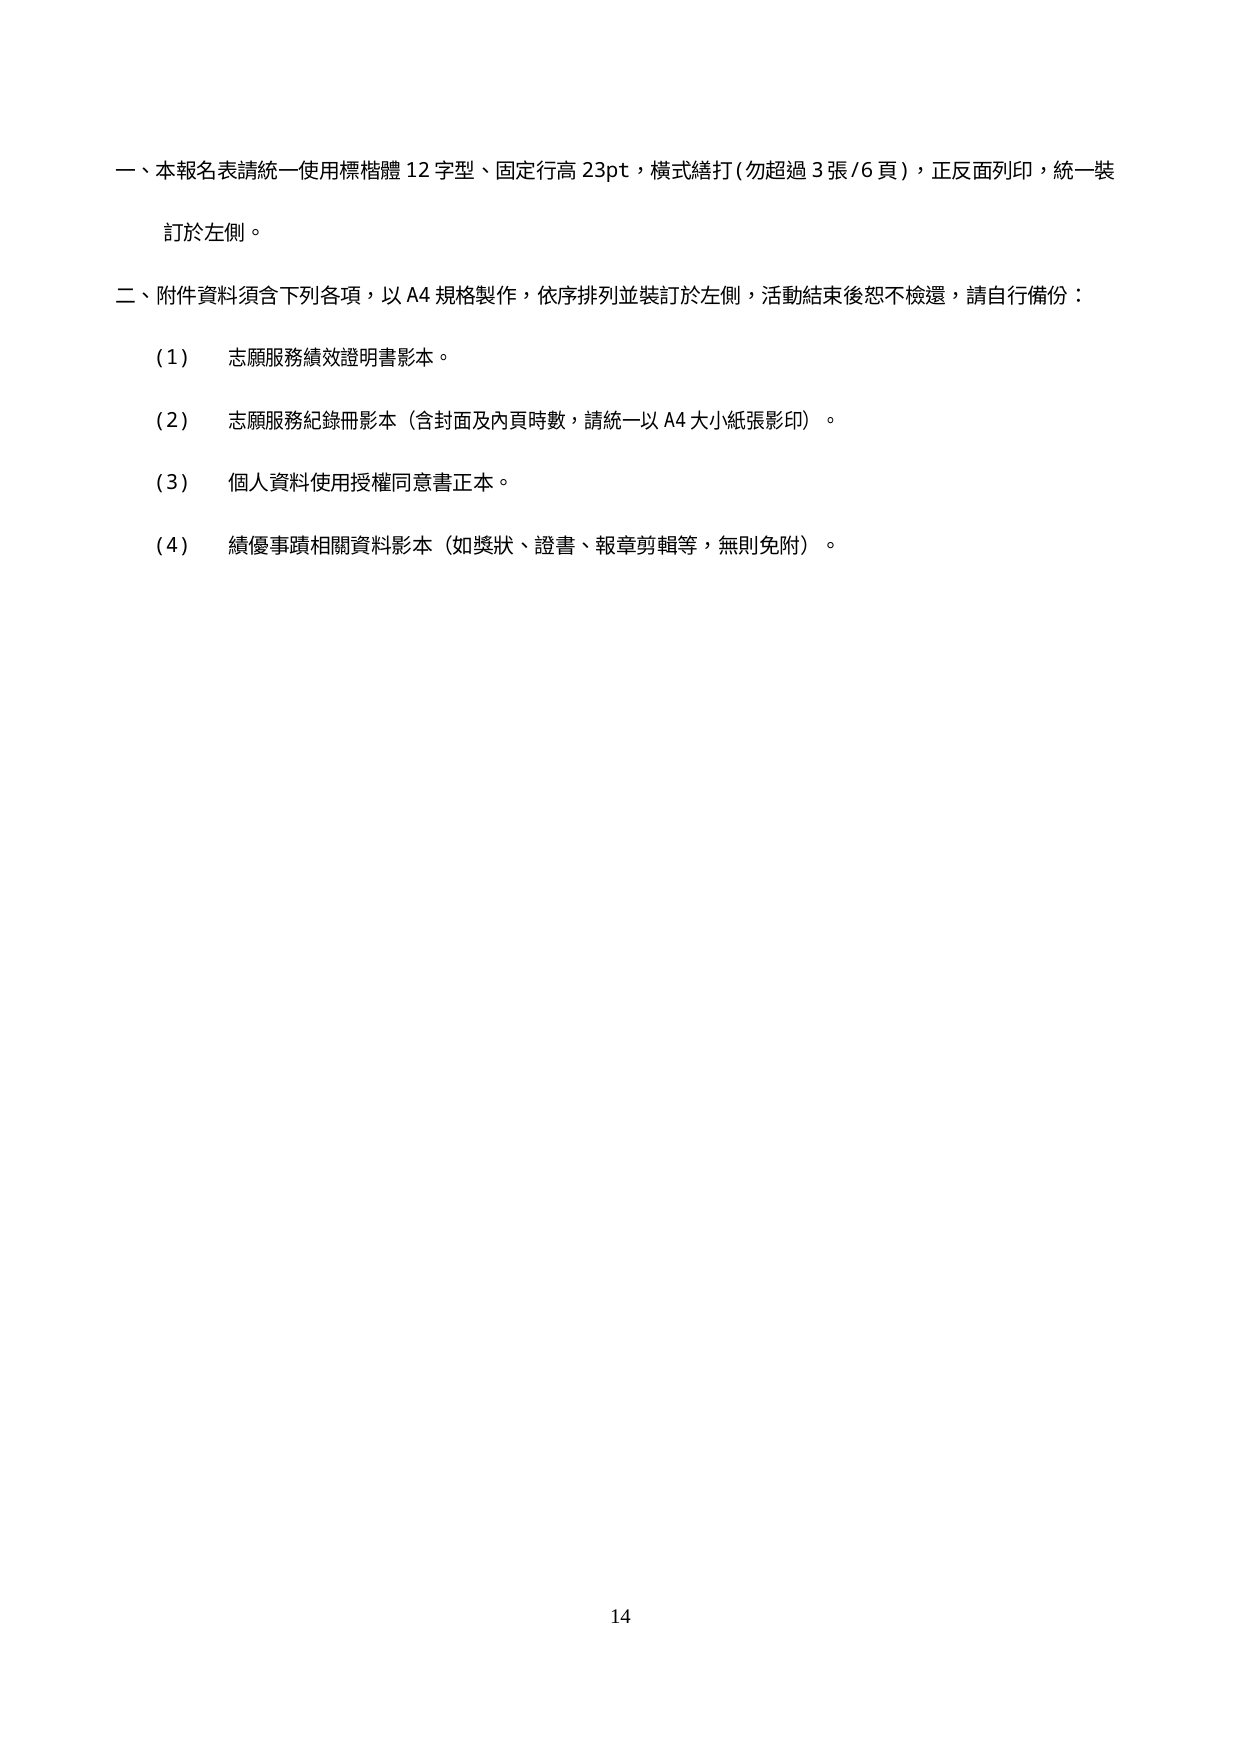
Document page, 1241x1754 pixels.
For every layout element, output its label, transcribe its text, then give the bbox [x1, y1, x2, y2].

text 一、本報名表請統一使用標楷體12字型、固定行高23pt，橫式繕打(勿超過3張/6頁)，正反面列印，統一裝訂於左側。 [115, 127, 1128, 252]
list 個人資料使用授權同意書正本。 [153, 440, 1128, 502]
list 志願服務紀錄冊影本（含封面及內頁時數，請統一以A4大小紙張影印）。 [153, 377, 1128, 440]
list 績優事蹟相關資料影本（如獎狀、證書、報章剪輯等，無則免附）。 [153, 502, 1128, 565]
list 志願服務績效證明書影本。 [153, 315, 1128, 377]
text 二、附件資料須含下列各項，以A4規格製作，依序排列並裝訂於左側，活動結束後恕不檢還，請自行備份： [115, 252, 1128, 315]
